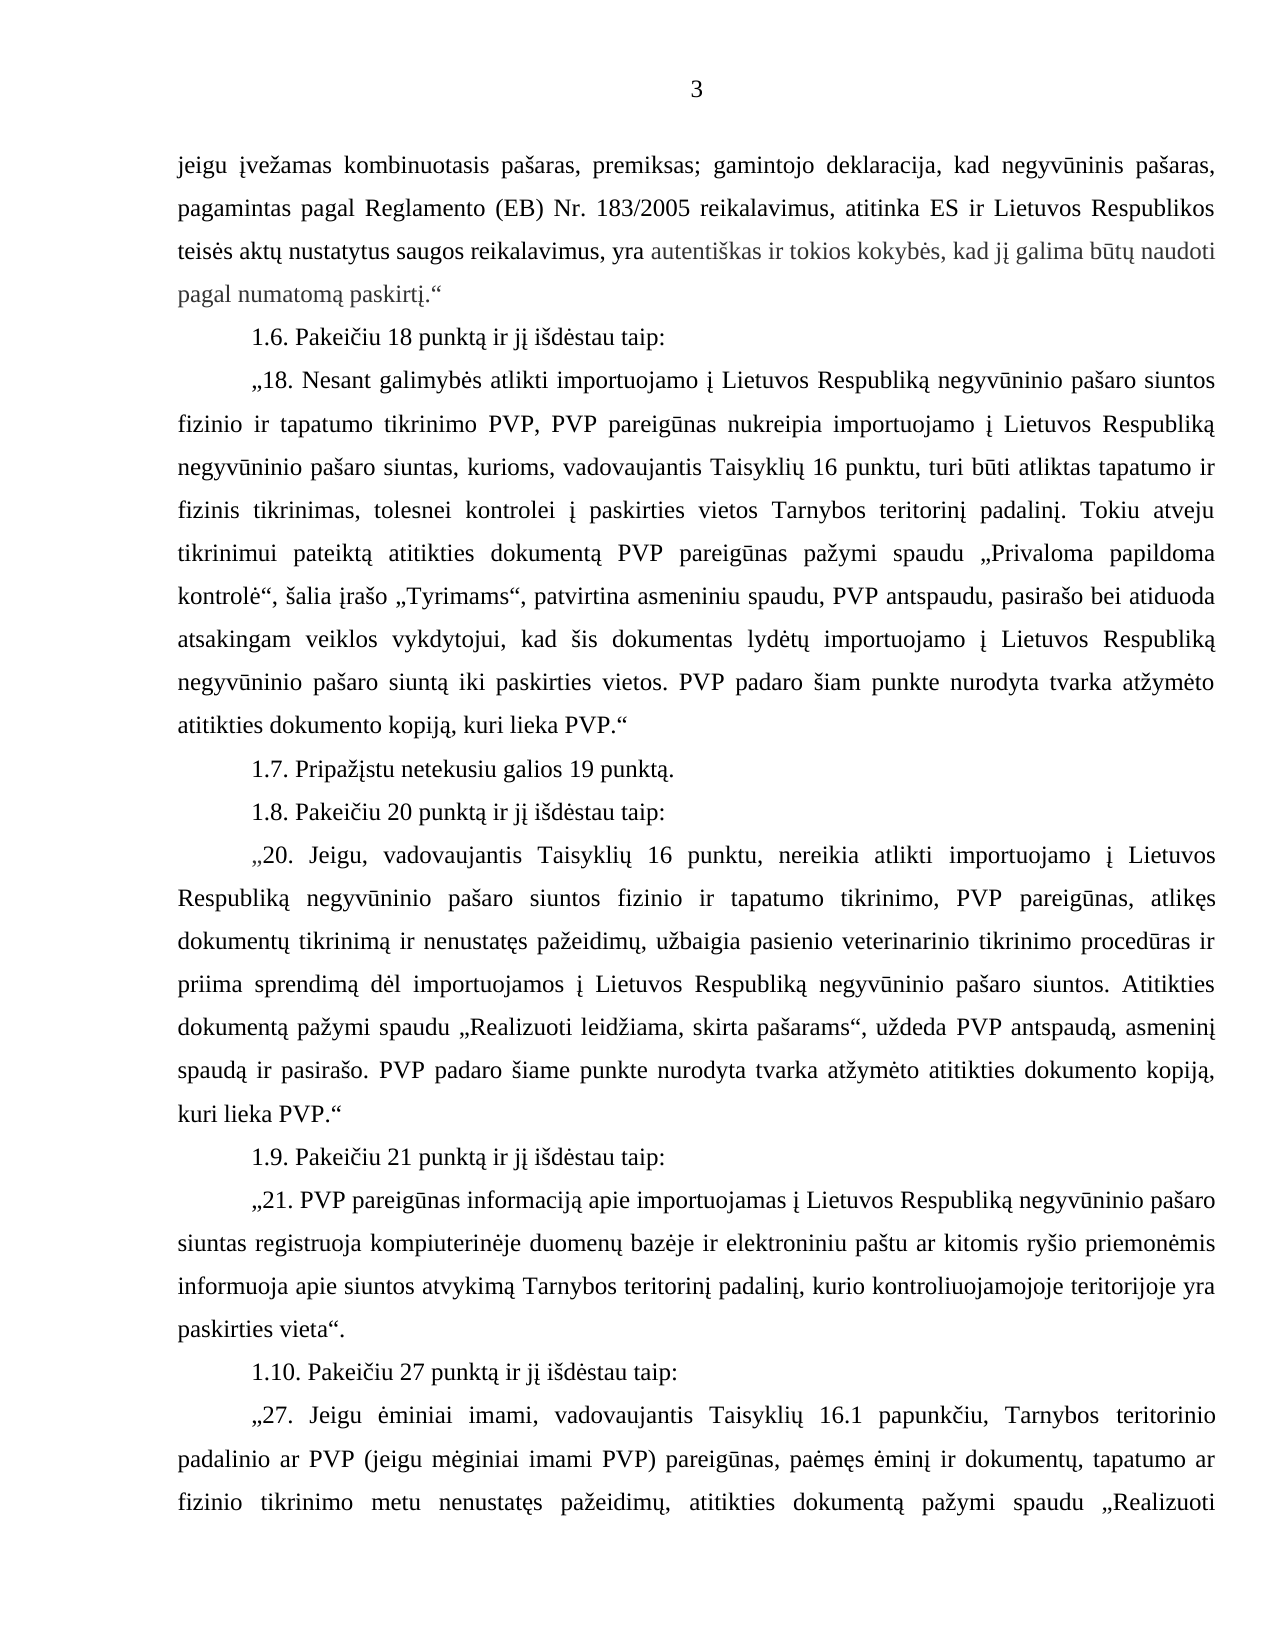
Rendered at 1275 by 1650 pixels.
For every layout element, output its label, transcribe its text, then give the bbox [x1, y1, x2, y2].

text 1.7. Pripažįstu netekusiu galios 19 punktą. [177, 754, 1216, 782]
text 1.10. Pakeičiu 27 punktą ir jį išdėstau taip: [177, 1357, 1216, 1386]
text „27. Jeigu ėminiai imami, vadovaujantis Taisyklių 16.1 papunkčiu, Tarnybos teritorinio padalinio ar PVP (jeigu mėginiai imami PVP) pareigūnas, paėmęs ėminį ir dokumentų, tapatumo ar fizinio tikrinimo metu nenustatęs pažeidimų, atitikties dokumentą pažymi spaudu „Realizuoti [177, 1401, 1216, 1516]
text „21. PVP pareigūnas informaciją apie importuojamas į Lietuvos Respubliką negyvūninio pašaro siuntas registruoja kompiuterinėje duomenų bazėje ir elektroniniu paštu ar kitomis ryšio priemonėmis informuoja apie siuntos atvykimą Tarnybos teritorinį padalinį, kurio kontroliuojamojoje teritorijoje yra paskirties vieta“. [177, 1185, 1216, 1343]
text 1.9. Pakeičiu 21 punktą ir jį išdėstau taip: [177, 1142, 1216, 1171]
text jeigu įvežamas kombinuotasis pašaras, premiksas; gamintojo deklaracija, kad negyvūninis pašaras, pagamintas pagal Reglamento (EB) Nr. 183/2005 reikalavimus, atitinka ES ir Lietuvos Respublikos teisės aktų nustatytus saugos reikalavimus, yra autentiškas ir tokios kokybės, kad jį galima būtų naudoti pagal numatomą paskirtį.“ [177, 150, 1216, 308]
text „18. Nesant galimybės atlikti importuojamo į Lietuvos Respubliką negyvūninio pašaro siuntos fizinio ir tapatumo tikrinimo PVP, PVP pareigūnas nukreipia importuojamo į Lietuvos Respubliką negyvūninio pašaro siuntas, kurioms, vadovaujantis Taisyklių 16 punktu, turi būti atliktas tapatumo ir fizinis tikrinimas, tolesnei kontrolei į paskirties vietos Tarnybos teritorinį padalinį. Tokiu atveju tikrinimui pateiktą atitikties dokumentą PVP pareigūnas pažymi spaudu „Privaloma papildoma kontrolė“, šalia įrašo „Tyrimams“, patvirtina asmeniniu spaudu, PVP antspaudu, pasirašo bei atiduoda atsakingam veiklos vykdytojui, kad šis dokumentas lydėtų importuojamo į Lietuvos Respubliką negyvūninio pašaro siuntą iki paskirties vietos. PVP padaro šiam punkte nurodyta tvarka atžymėto atitikties dokumento kopiją, kuri lieka PVP.“ [177, 366, 1216, 739]
text 1.8. Pakeičiu 20 punktą ir jį išdėstau taip: [177, 797, 1216, 826]
text „20. Jeigu, vadovaujantis Taisyklių 16 punktu, nereikia atlikti importuojamo į Lietuvos Respubliką negyvūninio pašaro siuntos fizinio ir tapatumo tikrinimo, PVP pareigūnas, atlikęs dokumentų tikrinimą ir nenustatęs pažeidimų, užbaigia pasienio veterinarinio tikrinimo procedūras ir priima sprendimą dėl importuojamos į Lietuvos Respubliką negyvūninio pašaro siuntos. Atitikties dokumentą pažymi spaudu „Realizuoti leidžiama, skirta pašarams“, uždeda PVP antspaudą, asmeninį spaudą ir pasirašo. PVP padaro šiame punkte nurodyta tvarka atžymėto atitikties dokumento kopiją, kuri lieka PVP.“ [177, 840, 1216, 1127]
text 1.6. Pakeičiu 18 punktą ir jį išdėstau taip: [177, 322, 1216, 351]
